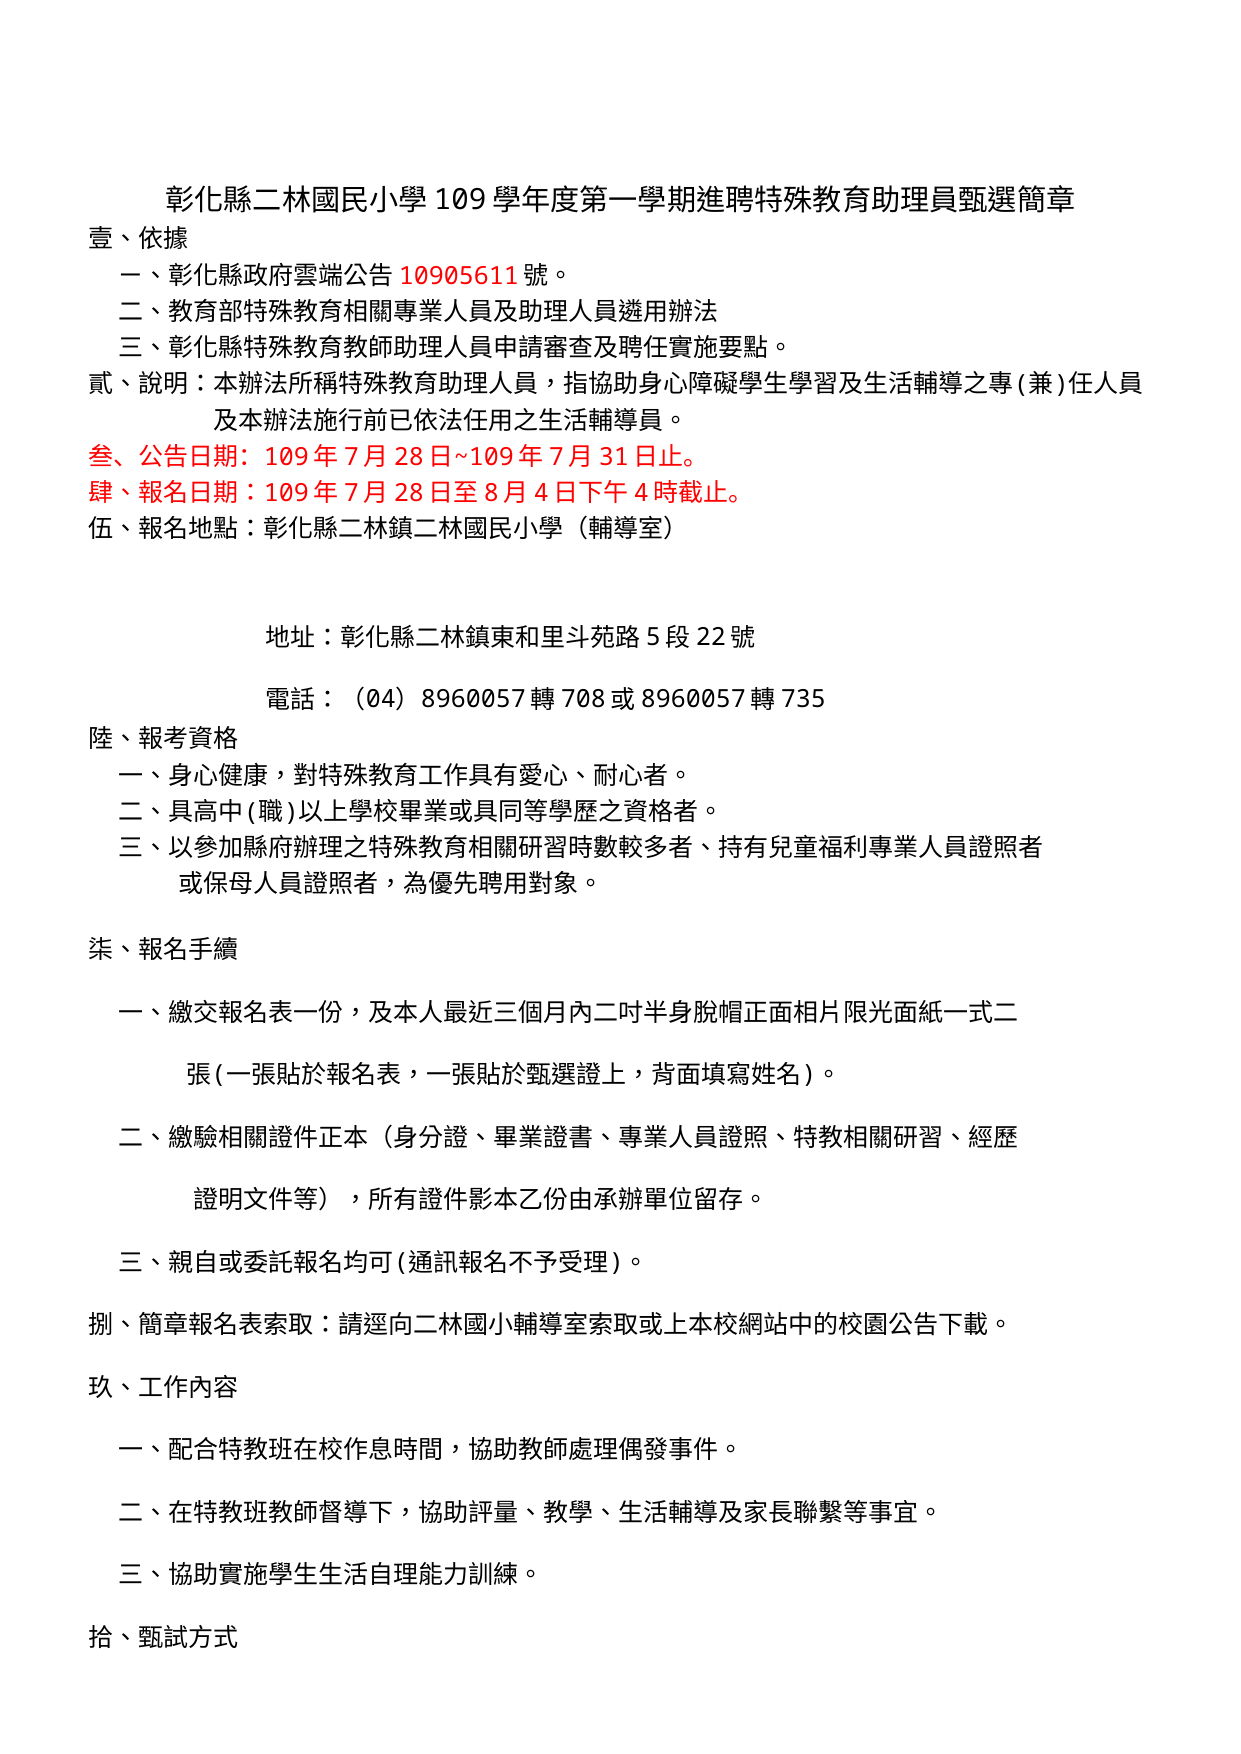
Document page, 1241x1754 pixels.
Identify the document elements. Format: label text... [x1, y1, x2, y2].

text 叁、公告日期：109年7月28日~109年7月31日止。 [89, 436, 1152, 473]
text 二、繳驗相關證件正本（身分證、畢業證書、專業人員證照、特教相關研習、經歷 [89, 1094, 1152, 1156]
text 拾、甄試方式 [89, 1594, 1152, 1656]
text 三、彰化縣特殊教育教師助理人員申請審查及聘任實施要點。 [89, 328, 1152, 364]
text 張(一張貼於報名表，一張貼於甄選證上，背面填寫姓名)。 [126, 1031, 1152, 1094]
text 地址：彰化縣二林鎮東和里斗苑路5段22號 [266, 594, 1152, 656]
text 壹、依據 [89, 219, 1152, 255]
text 二、教育部特殊教育相關專業人員及助理人員遴用辦法 [89, 291, 1152, 328]
text 貳、說明：本辦法所稱特殊教育助理人員，指協助身心障礙學生學習及生活輔導之專(兼)任人員及本辦法施行前已依法任用之生活輔導員。 [89, 364, 1152, 436]
text 電話：（04）8960057轉708或8960057轉735 [266, 656, 1152, 719]
text 彰化縣二林國民小學109學年度第一學期進聘特殊教育助理員甄選簡章 [89, 156, 1152, 219]
text 陸、報考資格 [89, 719, 1152, 755]
text 一、配合特教班在校作息時間，協助教師處理偶發事件。 [89, 1406, 1152, 1469]
text 二、具高中(職)以上學校畢業或具同等學歷之資格者。 [89, 791, 1152, 828]
text 三、協助實施學生生活自理能力訓練。 [89, 1531, 1152, 1594]
text 三、親自或委託報名均可(通訊報名不予受理)。 [89, 1219, 1152, 1281]
text 肆、報名日期：109年7月28日至8月4日下午4時截止。 [89, 473, 1152, 509]
text 伍、報名地點：彰化縣二林鎮二林國民小學（輔導室） [89, 509, 1152, 545]
text 二、在特教班教師督導下，協助評量、教學、生活輔導及家長聯繫等事宜。 [89, 1469, 1152, 1531]
text 柒、報名手續 [89, 906, 1152, 969]
text 或保母人員證照者，為優先聘用對象。 [89, 864, 1152, 900]
text 三、以參加縣府辦理之特殊教育相關研習時數較多者、持有兒童福利專業人員證照者 [89, 828, 1152, 864]
text 一、繳交報名表一份，及本人最近三個月內二吋半身脫帽正面相片限光面紙一式二 [89, 969, 1152, 1031]
text 一、身心健康，對特殊教育工作具有愛心、耐心者。 [89, 755, 1152, 791]
text ㄧ、彰化縣政府雲端公告10905611號。 [89, 255, 1152, 291]
text 證明文件等），所有證件影本乙份由承辦單位留存。 [89, 1156, 1152, 1219]
text 玖、工作內容 [89, 1344, 1152, 1406]
text 捌、簡章報名表索取：請逕向二林國小輔導室索取或上本校網站中的校園公告下載。 [89, 1281, 1152, 1344]
